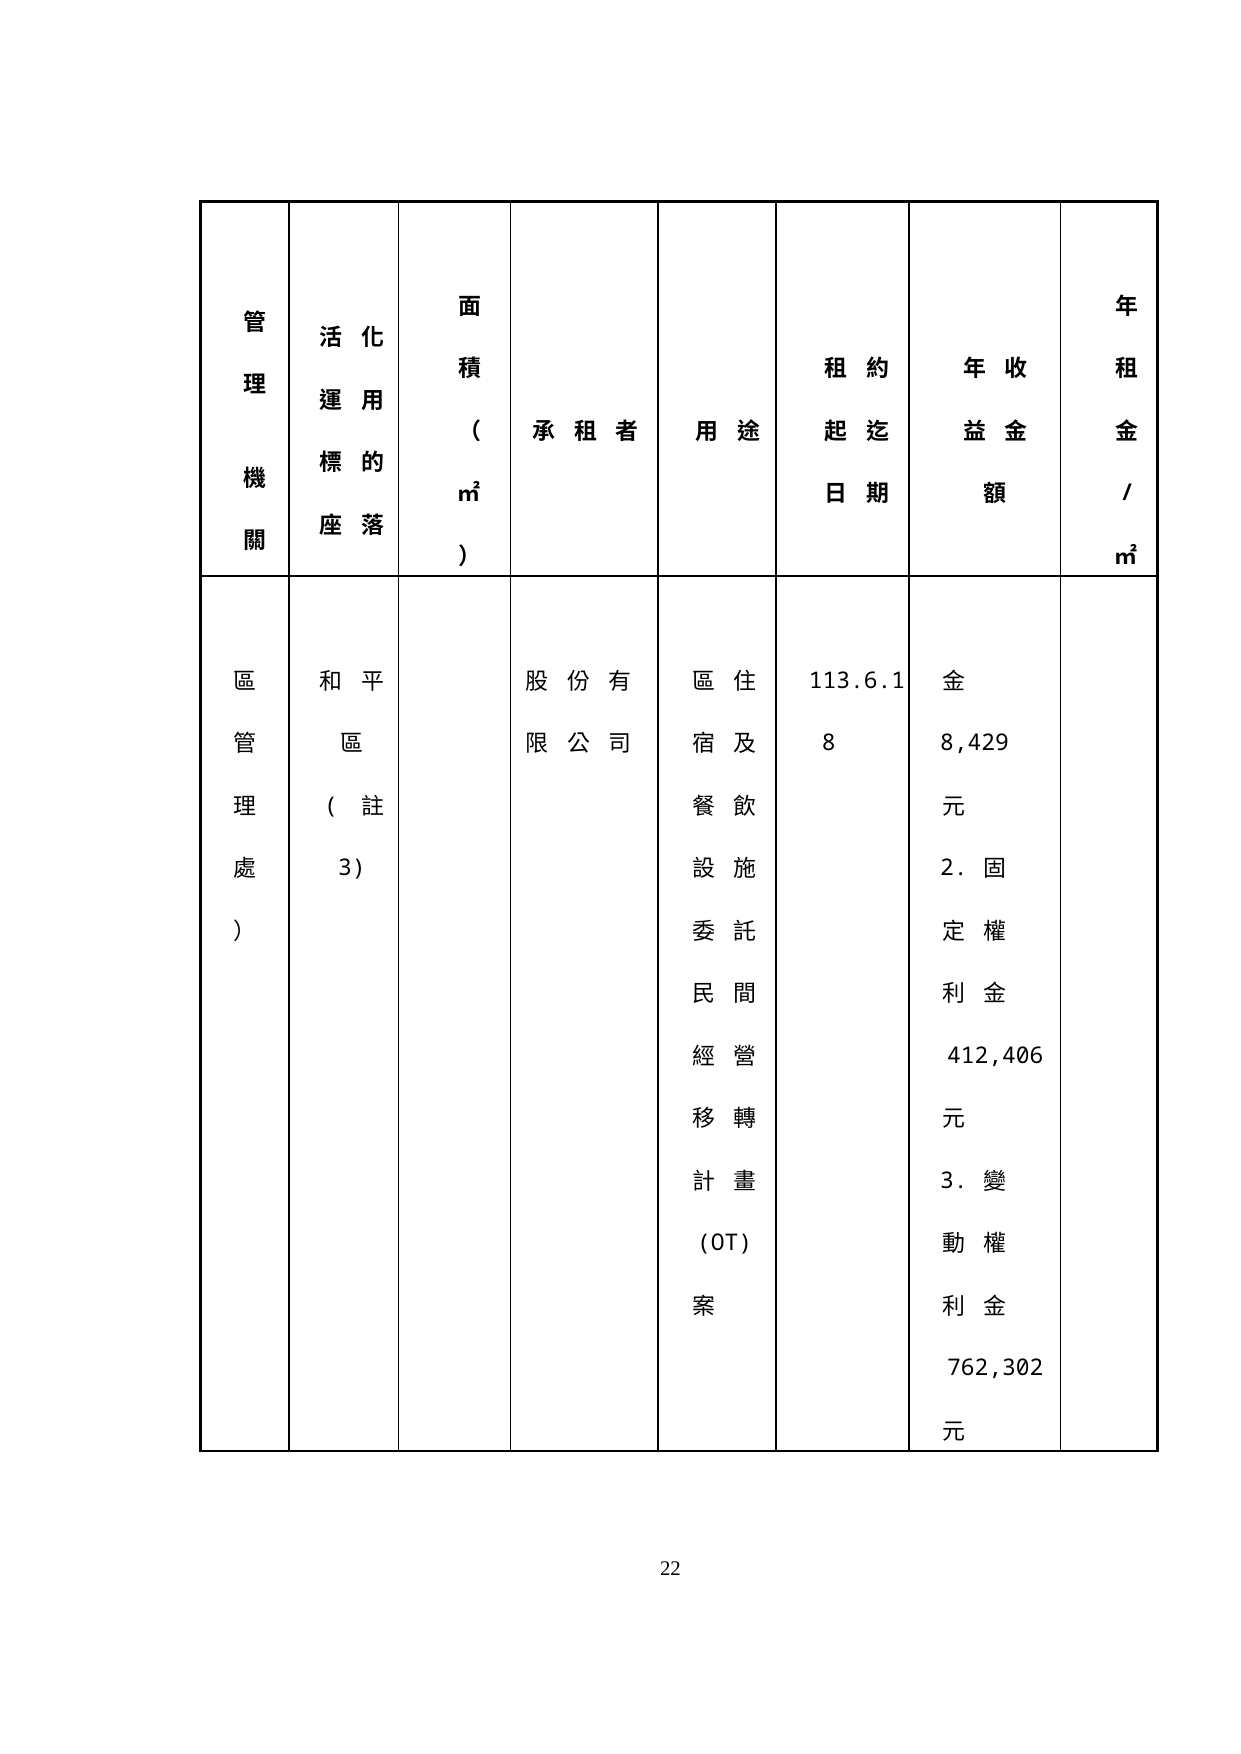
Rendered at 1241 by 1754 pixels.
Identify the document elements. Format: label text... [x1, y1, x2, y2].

table_cell [399, 577, 510, 1450]
table_cell 股份有限公司 [511, 577, 657, 1450]
table_header 年租金/㎡ [1061, 203, 1156, 575]
table_header 租約 起迄日期 [777, 203, 908, 575]
table_header 面積（㎡） [399, 203, 510, 575]
table_cell [1061, 577, 1156, 1450]
table_cell 113.6.18 [777, 577, 908, 1450]
table_header 用途 [659, 203, 775, 575]
table_header 承租者 [511, 203, 657, 575]
table_header 活化運用標的座落 [290, 203, 398, 575]
table_cell 區管理處） [202, 577, 288, 1450]
table_cell 和平區 (註3) [290, 577, 398, 1450]
table_cell 金 8,429元 2.固定權利金412,406元 3.變動權利金762,302元 [910, 577, 1060, 1450]
table_header 管理 機關 [202, 203, 288, 575]
table_cell 區住宿及餐飲設施委託民間經營移轉計畫(OT)案 [659, 577, 775, 1450]
table_header 年收益金額 [910, 203, 1060, 575]
